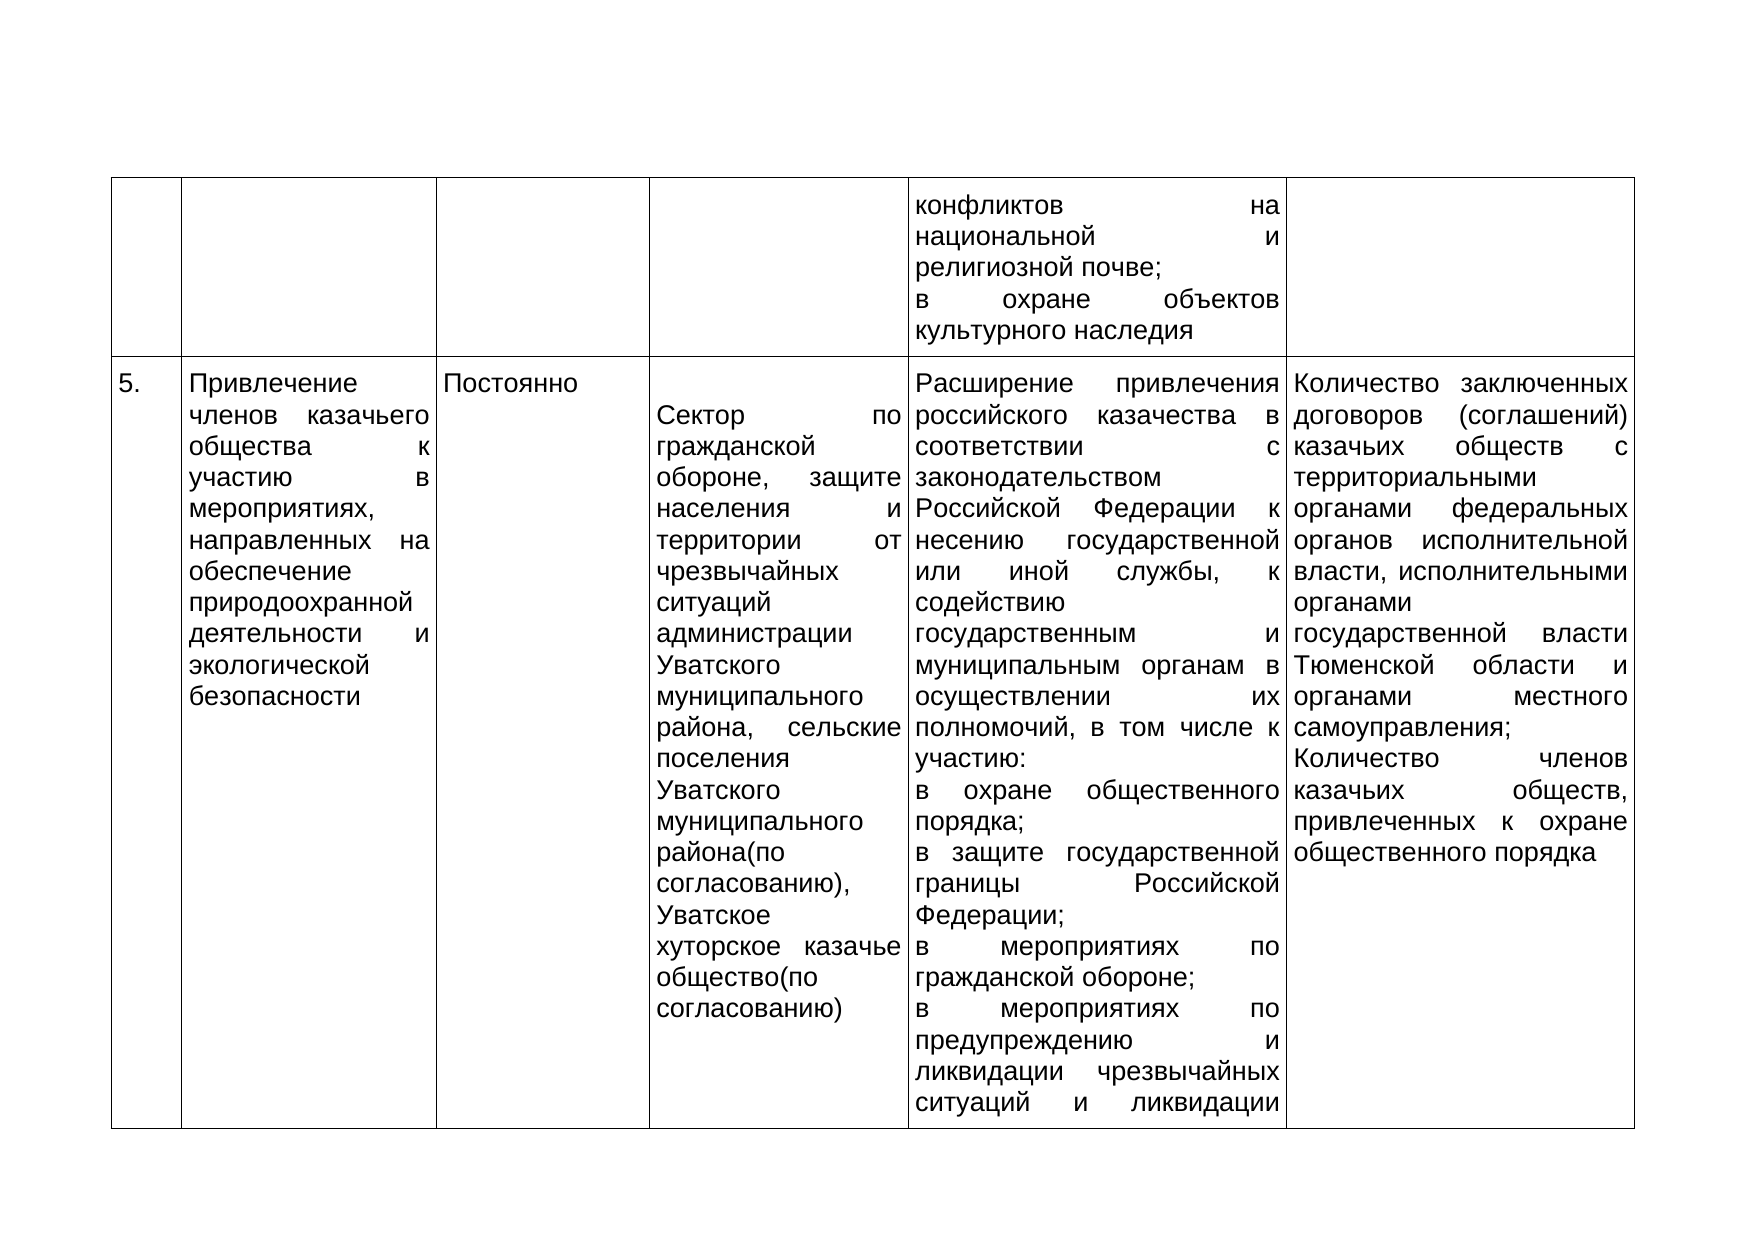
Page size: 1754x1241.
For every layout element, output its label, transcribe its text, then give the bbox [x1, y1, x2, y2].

table_cell Расширение привлечения российского казачества в соответствии с законодательством Российской Федерации к несению государственной или иной службы, к содействию государственным и муниципальным органам в осуществлении их полномочий, в том числе к участию: в охране общественного порядка; в защите государственной границы Российской Федерации; в мероприятиях по гражданской обороне; в мероприятиях по предупреждению и ликвидации чрезвычайных ситуаций и ликвидации [909, 357, 1286, 1128]
table_cell 5. [112, 357, 181, 1128]
table_cell Количество заключенных договоров (соглашений) казачьих обществ с территориальными органами федеральных органов исполнительной власти, исполнительными органами государственной власти Тюменской области и органами местного самоуправления; Количество членов казачьих обществ, привлеченных к охране общественного порядка [1287, 357, 1634, 1128]
table_cell [112, 178, 181, 356]
table_cell [1287, 178, 1634, 356]
table_cell конфликтов на национальной и религиозной почве; в охране объектов культурного наследия [909, 178, 1286, 356]
table_cell Привлечение членов казачьего общества к участию в мероприятиях, направленных на обеспечение природоохранной деятельности и экологической безопасности [182, 357, 436, 1128]
table_cell [182, 178, 436, 356]
table_cell [650, 178, 908, 356]
table_cell Постоянно [437, 357, 649, 1128]
table_cell [437, 178, 649, 356]
table_cell Сектор по гражданской обороне, защите населения и территории от чрезвычайных ситуаций администрации Уватского муниципального района, сельские поселения Уватского муниципального района(по согласованию), Уватское хуторское казачье общество(по согласованию) [650, 357, 908, 1128]
